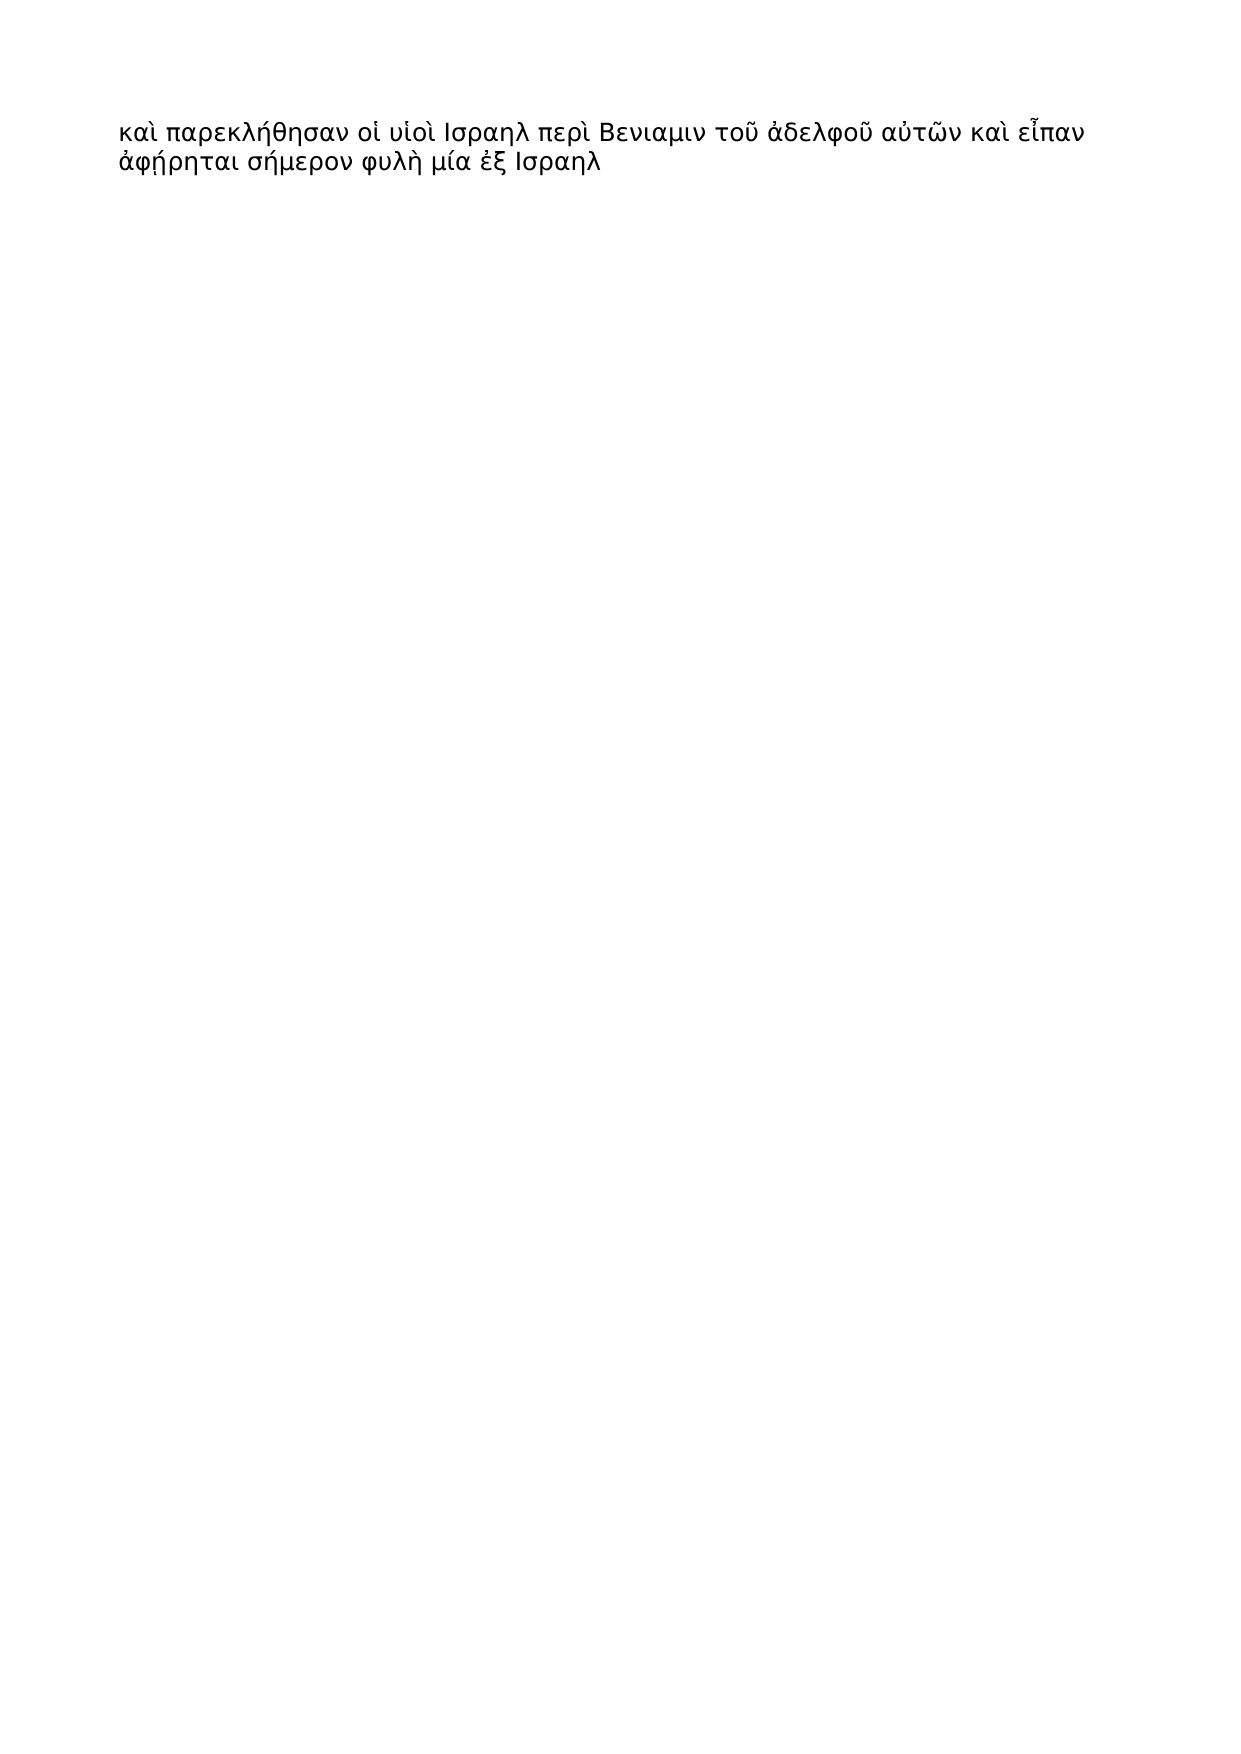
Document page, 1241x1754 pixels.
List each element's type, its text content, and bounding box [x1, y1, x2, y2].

text καὶ παρεκλήθησαν οἱ υἱοὶ Ισραηλ περὶ Βενιαμιν τοῦ ἀδελφοῦ αὐτῶν καὶ εἶπαν ἀφῄρηται σήμερον φυλὴ μία ἐξ Ισραηλ [118, 118, 1122, 176]
